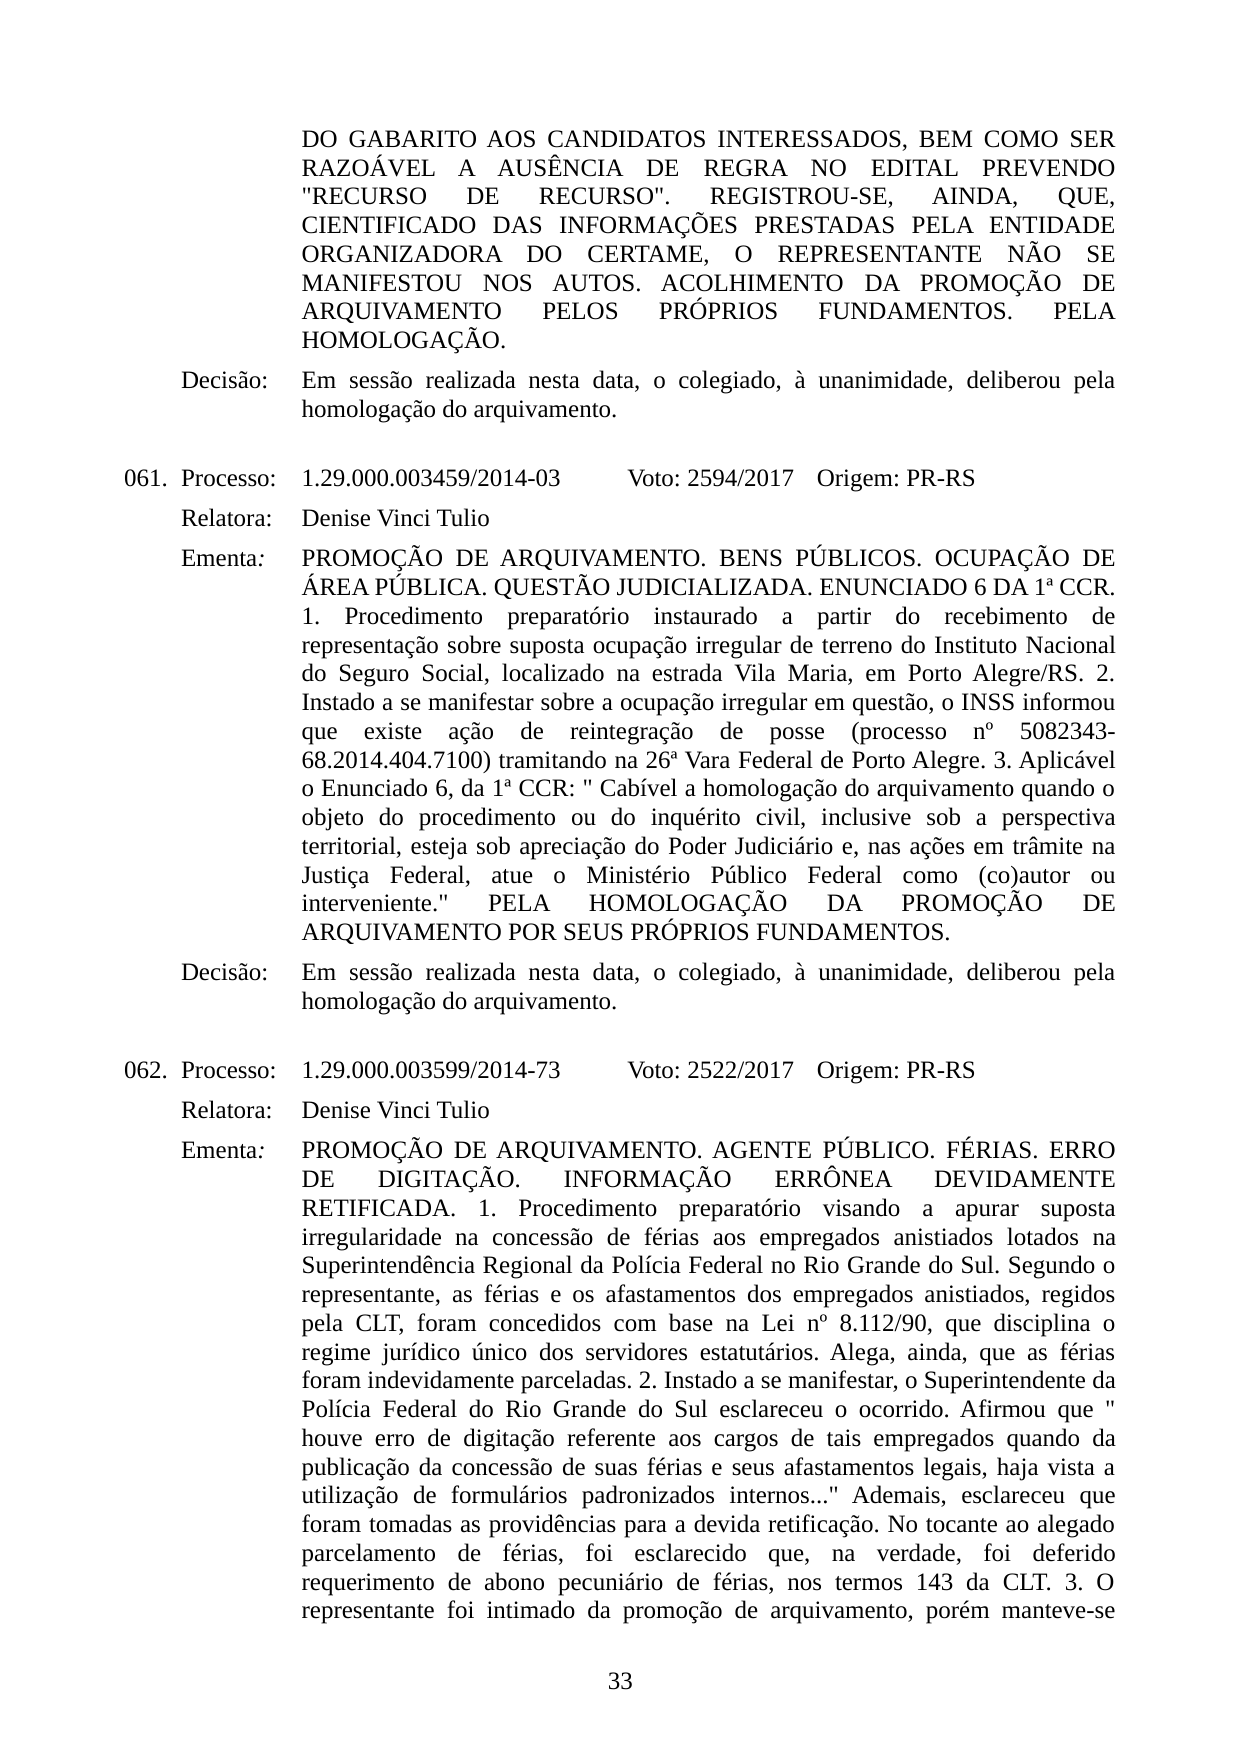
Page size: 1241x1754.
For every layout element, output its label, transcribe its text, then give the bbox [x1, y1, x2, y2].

table_cell Denise Vinci Tulio [296, 498, 1122, 538]
table_cell Relatora: [175, 498, 296, 538]
table_cell [118, 538, 175, 952]
table_header 062. [118, 1049, 175, 1089]
table_cell [175, 118, 296, 359]
table_header Voto: 2522/2017 [621, 1049, 811, 1089]
table_cell PROMOÇÃO DE ARQUIVAMENTO. AGENTE PÚBLICO. FÉRIAS. ERRO DE DIGITAÇÃO. INFORMAÇÃO ERRÔNEA DEVIDAMENTE RETIFICADA. 1. Procedimento preparatório visando a apurar suposta irregularidade na concessão de férias aos empregados anistiados lotados na Superintendência Regional da Polícia Federal no Rio Grande do Sul. Segundo o representante, as férias e os afastamentos dos empregados anistiados, regidos pela CLT, foram concedidos com base na Lei nº 8.112/90, que disciplina o regime jurídico único dos servidores estatutários. Alega, ainda, que as férias foram indevidamente parceladas. 2. Instado a se manifestar, o Superintendente da Polícia Federal do Rio Grande do Sul esclareceu o ocorrido. Afirmou que " houve erro de digitação referente aos cargos de tais empregados quando da publicação da concessão de suas férias e seus afastamentos legais, haja vista a utilização de formulários padronizados internos..." Ademais, esclareceu que foram tomadas as providências para a devida retificação. No tocante ao alegado parcelamento de férias, foi esclarecido que, na verdade, foi deferido requerimento de abono pecuniário de férias, nos termos 143 da CLT. 3. O representante foi intimado da promoção de arquivamento, porém manteve-se [296, 1130, 1122, 1630]
table_cell [118, 118, 175, 359]
table_cell Em sessão realizada nesta data, o colegiado, à unanimidade, deliberou pela homologação do arquivamento. [296, 952, 1122, 1021]
table_cell PROMOÇÃO DE ARQUIVAMENTO. BENS PÚBLICOS. OCUPAÇÃO DE ÁREA PÚBLICA. QUESTÃO JUDICIALIZADA. ENUNCIADO 6 DA 1ª CCR. 1. Procedimento preparatório instaurado a partir do recebimento de representação sobre suposta ocupação irregular de terreno do Instituto Nacional do Seguro Social, localizado na estrada Vila Maria, em Porto Alegre/RS. 2. Instado a se manifestar sobre a ocupação irregular em questão, o INSS informou que existe ação de reintegração de posse (processo nº 5082343-68.2014.404.7100) tramitando na 26ª Vara Federal de Porto Alegre. 3. Aplicável o Enunciado 6, da 1ª CCR: " Cabível a homologação do arquivamento quando o objeto do procedimento ou do inquérito civil, inclusive sob a perspectiva territorial, esteja sob apreciação do Poder Judiciário e, nas ações em trâmite na Justiça Federal, atue o Ministério Público Federal como (co)autor ou interveniente." PELA HOMOLOGAÇÃO DA PROMOÇÃO DE ARQUIVAMENTO POR SEUS PRÓPRIOS FUNDAMENTOS. [296, 538, 1122, 952]
table_header 1.29.000.003459/2014-03 [296, 457, 621, 497]
table_cell [118, 1130, 175, 1630]
table_cell Decisão: [175, 952, 296, 1021]
table_cell Relatora: [175, 1090, 296, 1130]
table_header Origem: PR-RS [811, 1049, 1122, 1089]
table_cell Decisão: [175, 360, 296, 428]
table_cell [118, 1090, 175, 1130]
table_cell DO GABARITO AOS CANDIDATOS INTERESSADOS, BEM COMO SER RAZOÁVEL A AUSÊNCIA DE REGRA NO EDITAL PREVENDO "RECURSO DE RECURSO". REGISTROU-SE, AINDA, QUE, CIENTIFICADO DAS INFORMAÇÕES PRESTADAS PELA ENTIDADE ORGANIZADORA DO CERTAME, O REPRESENTANTE NÃO SE MANIFESTOU NOS AUTOS. ACOLHIMENTO DA PROMOÇÃO DE ARQUIVAMENTO PELOS PRÓPRIOS FUNDAMENTOS. PELA HOMOLOGAÇÃO. [296, 118, 1122, 359]
table_header Voto: 2594/2017 [621, 457, 811, 497]
table_header Processo: [175, 457, 296, 497]
table_header 061. [118, 457, 175, 497]
table_cell [118, 952, 175, 1021]
table_header 1.29.000.003599/2014-73 [296, 1049, 621, 1089]
table_cell [118, 360, 175, 428]
table_cell [118, 498, 175, 538]
table_cell Ementa: [175, 1130, 296, 1630]
table_cell Em sessão realizada nesta data, o colegiado, à unanimidade, deliberou pela homologação do arquivamento. [296, 360, 1122, 428]
table_cell Denise Vinci Tulio [296, 1090, 1122, 1130]
table_cell Ementa: [175, 538, 296, 952]
table_header Origem: PR-RS [811, 457, 1122, 497]
table_header Processo: [175, 1049, 296, 1089]
